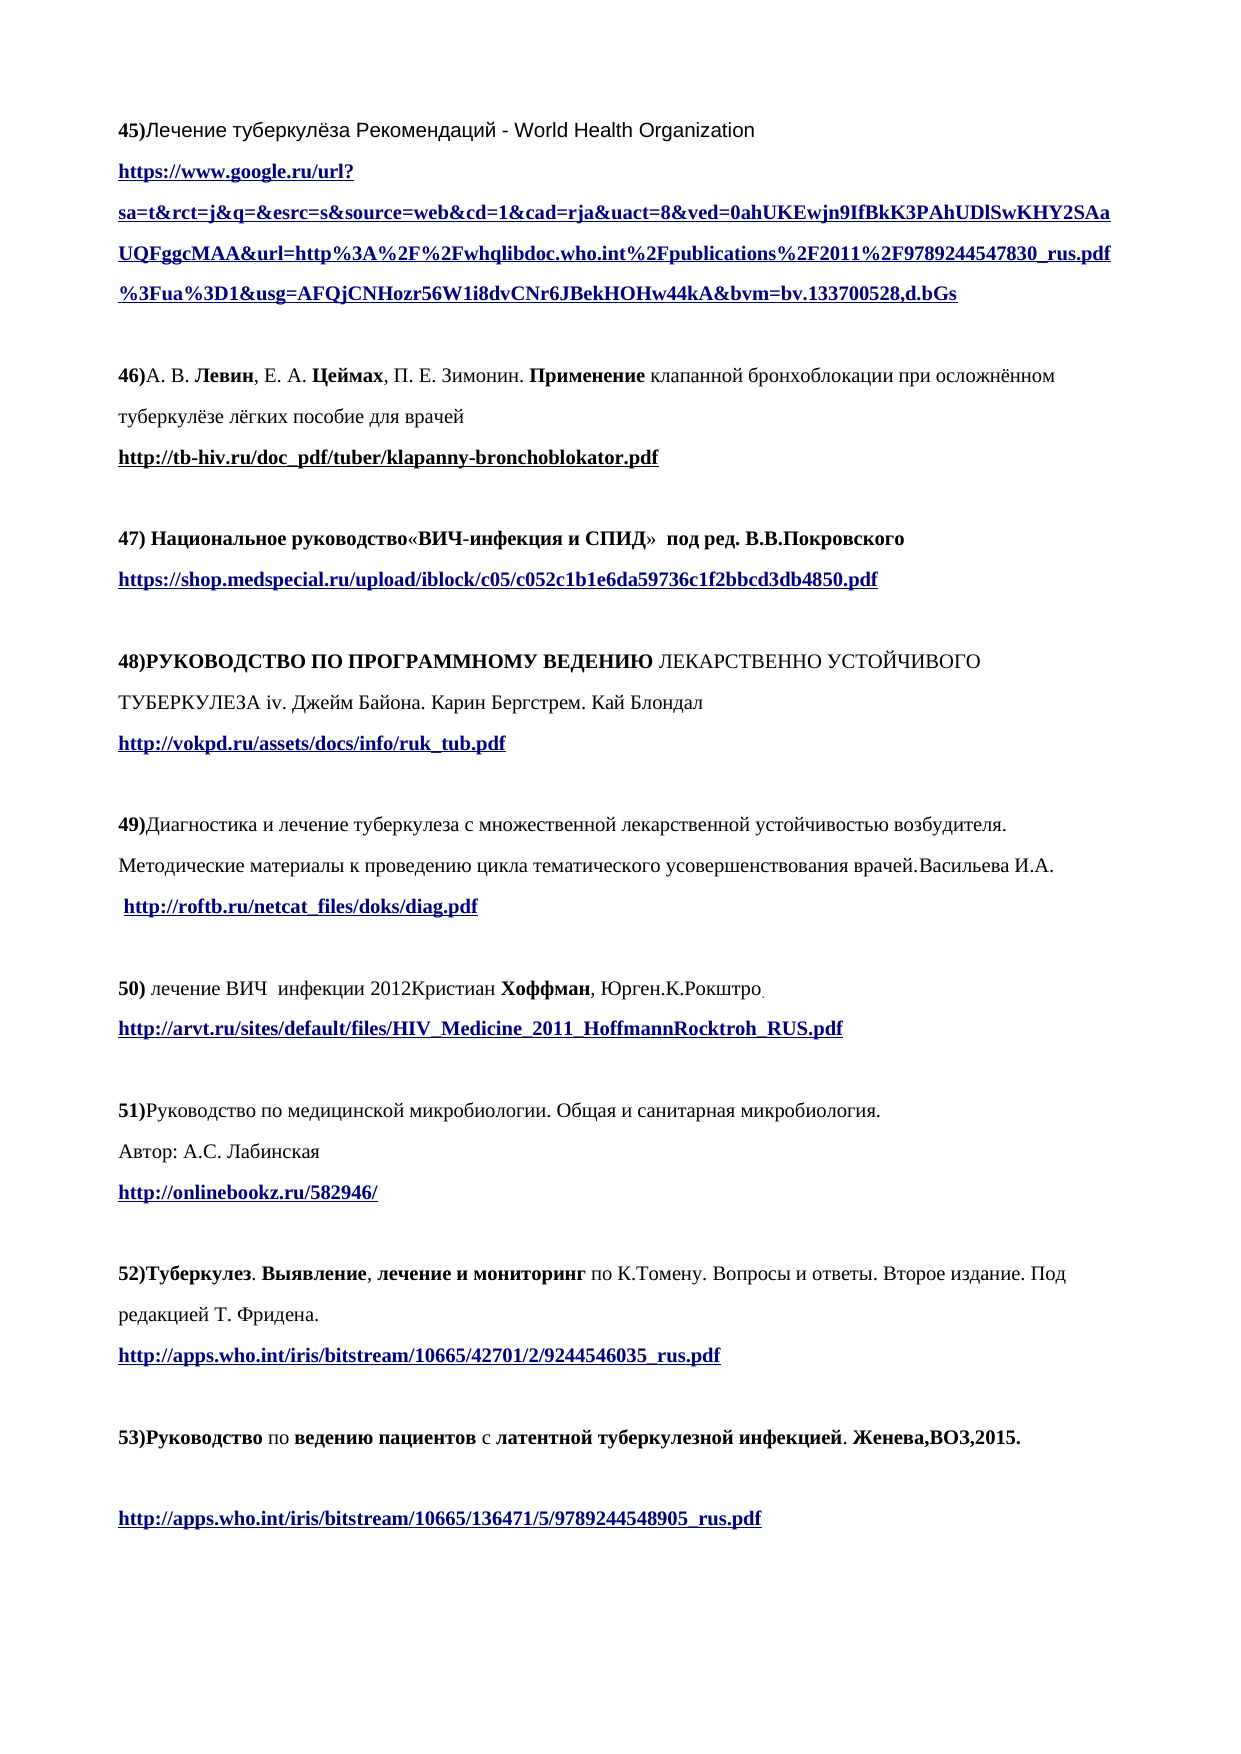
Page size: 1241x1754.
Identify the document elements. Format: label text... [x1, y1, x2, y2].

text 46)А. В. Левин, Е. А. Цеймах, П. Е. Зимонин. Применение клапанной бронхоблокации при осложнённом туберкулёзе лёгких пособие для врачей [118, 363, 1122, 445]
text 45)Лечение туберкулёза Рекомендаций - World Health Organization [118, 118, 1122, 159]
text 49)Диагностика и лечение туберкулеза с множественной лекарственной устойчивостью возбудителя. Методические материалы к проведению цикла тематического усовершенствования врачей.Васильева И.А. [118, 812, 1122, 894]
text http://onlinebookz.ru/582946/ [118, 1180, 1122, 1221]
text 51)Руководство по медицинской микробиологии. Общая и санитарная микробиология. Автор: А.С. Лабинская [118, 1098, 1122, 1180]
text https://www.google.ru/url?sa=t&rct=j&q=&esrc=s&source=web&cd=1&cad=rja&uact=8&ved=0ahUKEwjn9IfBkK3PAhUDlSwKHY2SAaUQFggcMAA&url=http%3A%2F%2Fwhqlibdoc.who.int%2Fpublications%2F2011%2F9789244547830_rus.pdf%3Fua%3D1&usg=AFQjCNHozr56W1i8dvCNr6JBekHOHw44kA&bvm=bv.133700528,d.bGs [118, 159, 1122, 322]
text 50) лечение ВИЧ инфекции 2012Кристиан Хоффман, Юрген.К.Рокштро. [118, 976, 1122, 1017]
text http://tb-hiv.ru/doc_pdf/tuber/klapanny-bronchoblokator.pdf [118, 445, 1122, 486]
text https://shop.medspecial.ru/upload/iblock/c05/c052c1b1e6da59736c1f2bbcd3db4850.pdf [118, 567, 1122, 608]
text http://vokpd.ru/assets/docs/info/ruk_tub.pdf [118, 731, 1122, 772]
text 53)Руководство по ведению пациентов с латентной туберкулезной инфекцией. Женева,ВОЗ,2015. [118, 1425, 1122, 1466]
text http://arvt.ru/sites/default/files/HIV_Medicine_2011_HoffmannRocktroh_RUS.pdf [118, 1017, 1122, 1057]
text 47) Национальное руководство«ВИЧ-инфекция и СПИД» под ред. В.В.Покровского [118, 527, 1122, 567]
text http://apps.who.int/iris/bitstream/10665/42701/2/9244546035_rus.pdf [118, 1343, 1122, 1384]
text 52)Туберкулез. Выявление, лечение и мониторинг по К.Томену. Вопросы и ответы. Второе издание. Под редакцией Т. Фридена. [118, 1262, 1122, 1343]
text http://roftb.ru/netcat_files/doks/diag.pdf [118, 894, 1122, 935]
text 48)РУКОВОДСТВО ПО ПРОГРАММНОМУ ВЕДЕНИЮ ЛЕКАРСТВЕННО УСТОЙЧИВОГО ТУБЕРКУЛЕЗА iv. Джейм Байона. Карин Бергстрем. Кай Блондал [118, 649, 1122, 731]
text http://apps.who.int/iris/bitstream/10665/136471/5/9789244548905_rus.pdf [118, 1507, 1122, 1547]
